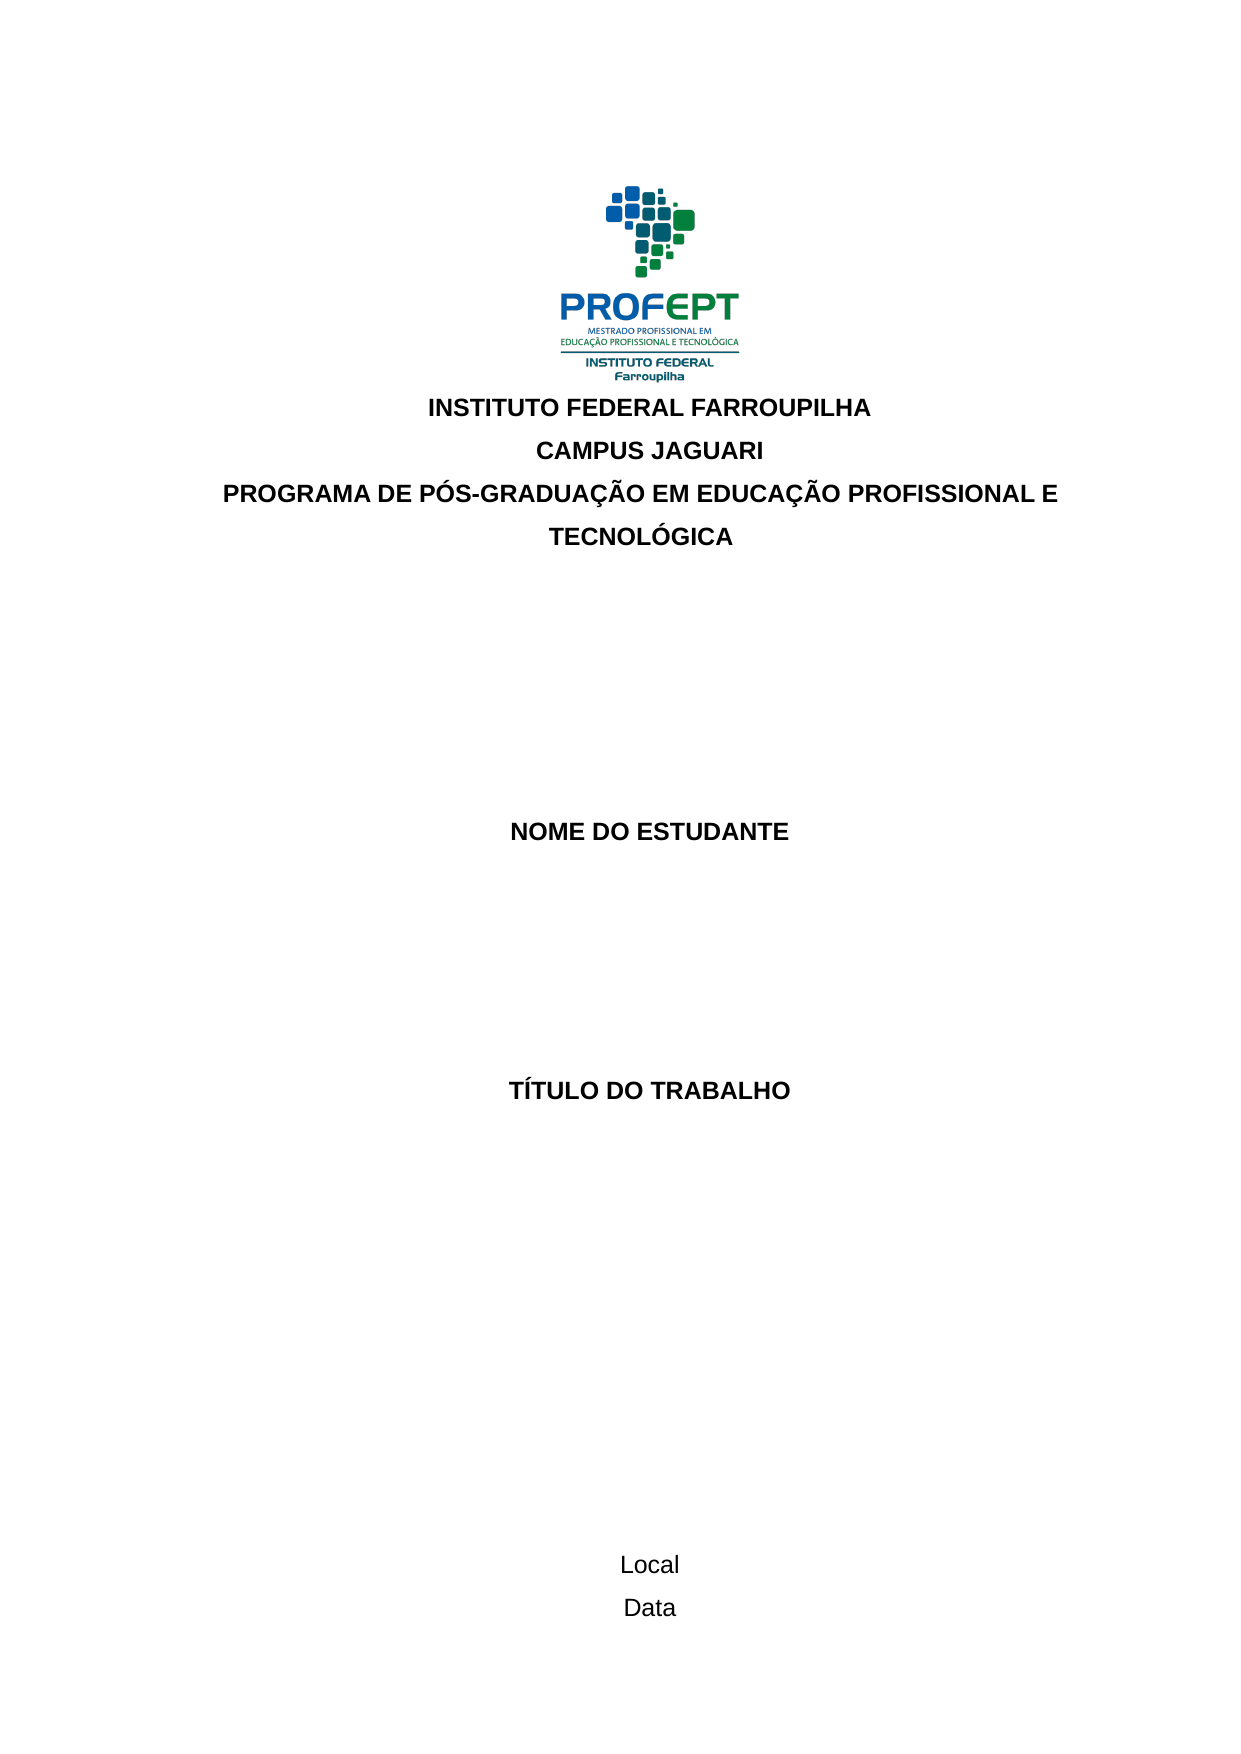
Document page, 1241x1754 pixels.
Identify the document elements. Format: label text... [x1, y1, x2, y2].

text CAMPUS JAGUARI [177, 436, 1122, 465]
text Data [177, 1593, 1122, 1622]
text PROGRAMA DE PÓS-GRADUAÇÃO EM EDUCAÇÃO PROFISSIONAL E TECNOLÓGICA [159, 479, 1122, 551]
picture [551, 177, 748, 391]
text Instituto Federal FARROUPILHA [177, 393, 1122, 422]
text NOME DO ESTUDANTE [177, 817, 1122, 846]
text Local [177, 1550, 1122, 1579]
text TÍTULO DO TRABALHO [177, 1076, 1122, 1104]
